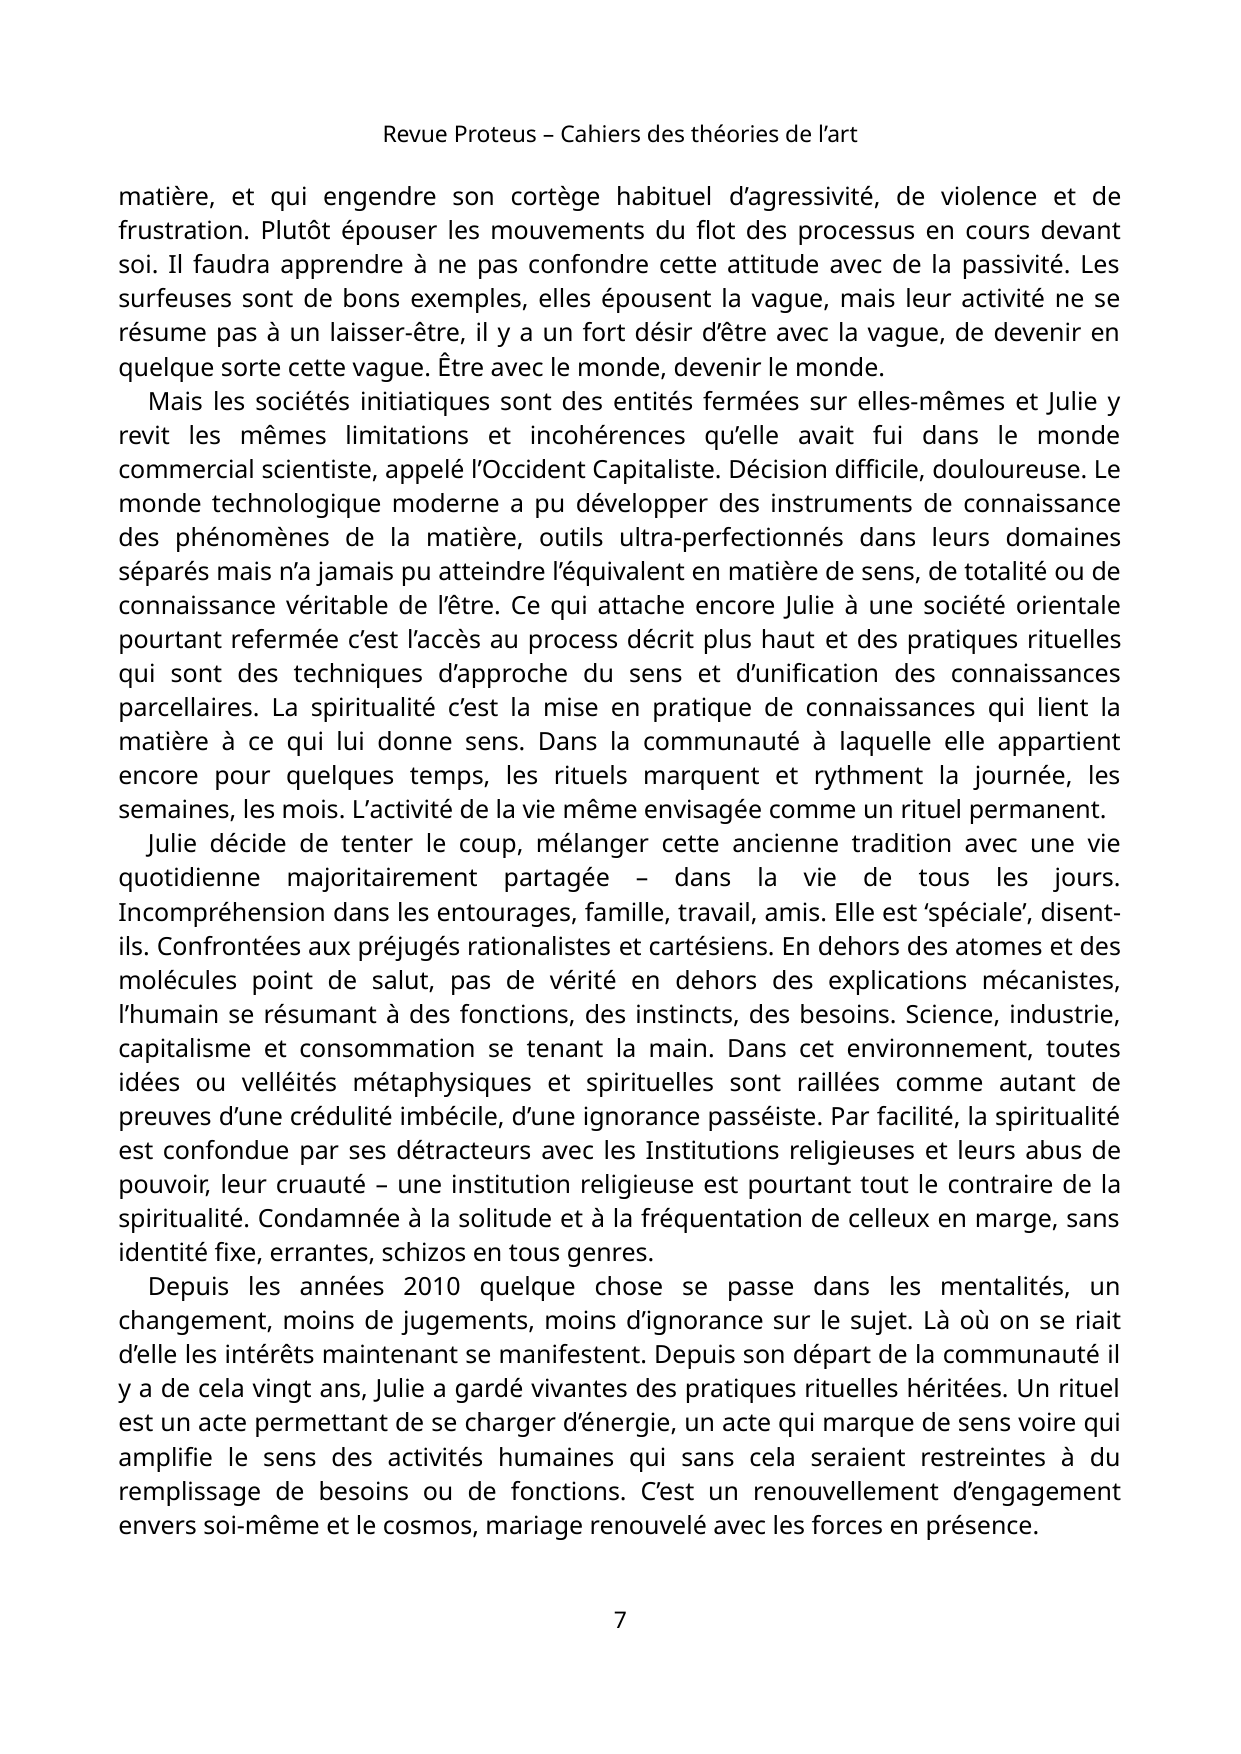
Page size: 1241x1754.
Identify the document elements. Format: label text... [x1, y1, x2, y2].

text matière, et qui engendre son cortège habituel d’agressivité, de violence et de frustration. Plutôt épouser les mouvements du flot des processus en cours devant soi. Il faudra apprendre à ne pas confondre cette attitude avec de la passivité. Les surfeuses sont de bons exemples, elles épousent la vague, mais leur activité ne se résume pas à un laisser-être, il y a un fort désir d’être avec la vague, de devenir en quelque sorte cette vague. Être avec le monde, devenir le monde. [118, 179, 1122, 383]
text Mais les sociétés initiatiques sont des entités fermées sur elles-mêmes et Julie y revit les mêmes limitations et incohérences qu’elle avait fui dans le monde commercial scientiste, appelé l’Occident Capitaliste. Décision difficile, douloureuse. Le monde technologique moderne a pu développer des instruments de connaissance des phénomènes de la matière, outils ultra-perfectionnés dans leurs domaines séparés mais n’a jamais pu atteindre l’équivalent en matière de sens, de totalité ou de connaissance véritable de l’être. Ce qui attache encore Julie à une société orientale pourtant refermée c’est l’accès au process décrit plus haut et des pratiques rituelles qui sont des techniques d’approche du sens et d’unification des connaissances parcellaires. La spiritualité c’est la mise en pratique de connaissances qui lient la matière à ce qui lui donne sens. Dans la communauté à laquelle elle appartient encore pour quelques temps, les rituels marquent et rythment la journée, les semaines, les mois. L’activité de la vie même envisagée comme un rituel permanent. [118, 383, 1122, 826]
text Depuis les années 2010 quelque chose se passe dans les mentalités, un changement, moins de jugements, moins d’ignorance sur le sujet. Là où on se riait d’elle les intérêts maintenant se manifestent. Depuis son départ de la communauté il y a de cela vingt ans, Julie a gardé vivantes des pratiques rituelles héritées. Un rituel est un acte permettant de se charger d’énergie, un acte qui marque de sens voire qui amplifie le sens des activités humaines qui sans cela seraient restreintes à du remplissage de besoins ou de fonctions. C’est un renouvellement d’engagement envers soi-même et le cosmos, mariage renouvelé avec les forces en présence. [118, 1269, 1122, 1541]
text Julie décide de tenter le coup, mélanger cette ancienne tradition avec une vie quotidienne majoritairement partagée – dans la vie de tous les jours. Incompréhension dans les entourages, famille, travail, amis. Elle est ‘spéciale’, disent-ils. Confrontées aux préjugés rationalistes et cartésiens. En dehors des atomes et des molécules point de salut, pas de vérité en dehors des explications mécanistes, l’humain se résumant à des fonctions, des instincts, des besoins. Science, industrie, capitalisme et consommation se tenant la main. Dans cet environnement, toutes idées ou velléités métaphysiques et spirituelles sont raillées comme autant de preuves d’une crédulité imbécile, d’une ignorance passéiste. Par facilité, la spiritualité est confondue par ses détracteurs avec les Institutions religieuses et leurs abus de pouvoir, leur cruauté – une institution religieuse est pourtant tout le contraire de la spiritualité. Condamnée à la solitude et à la fréquentation de celleux en marge, sans identité fixe, errantes, schizos en tous genres. [118, 826, 1122, 1269]
